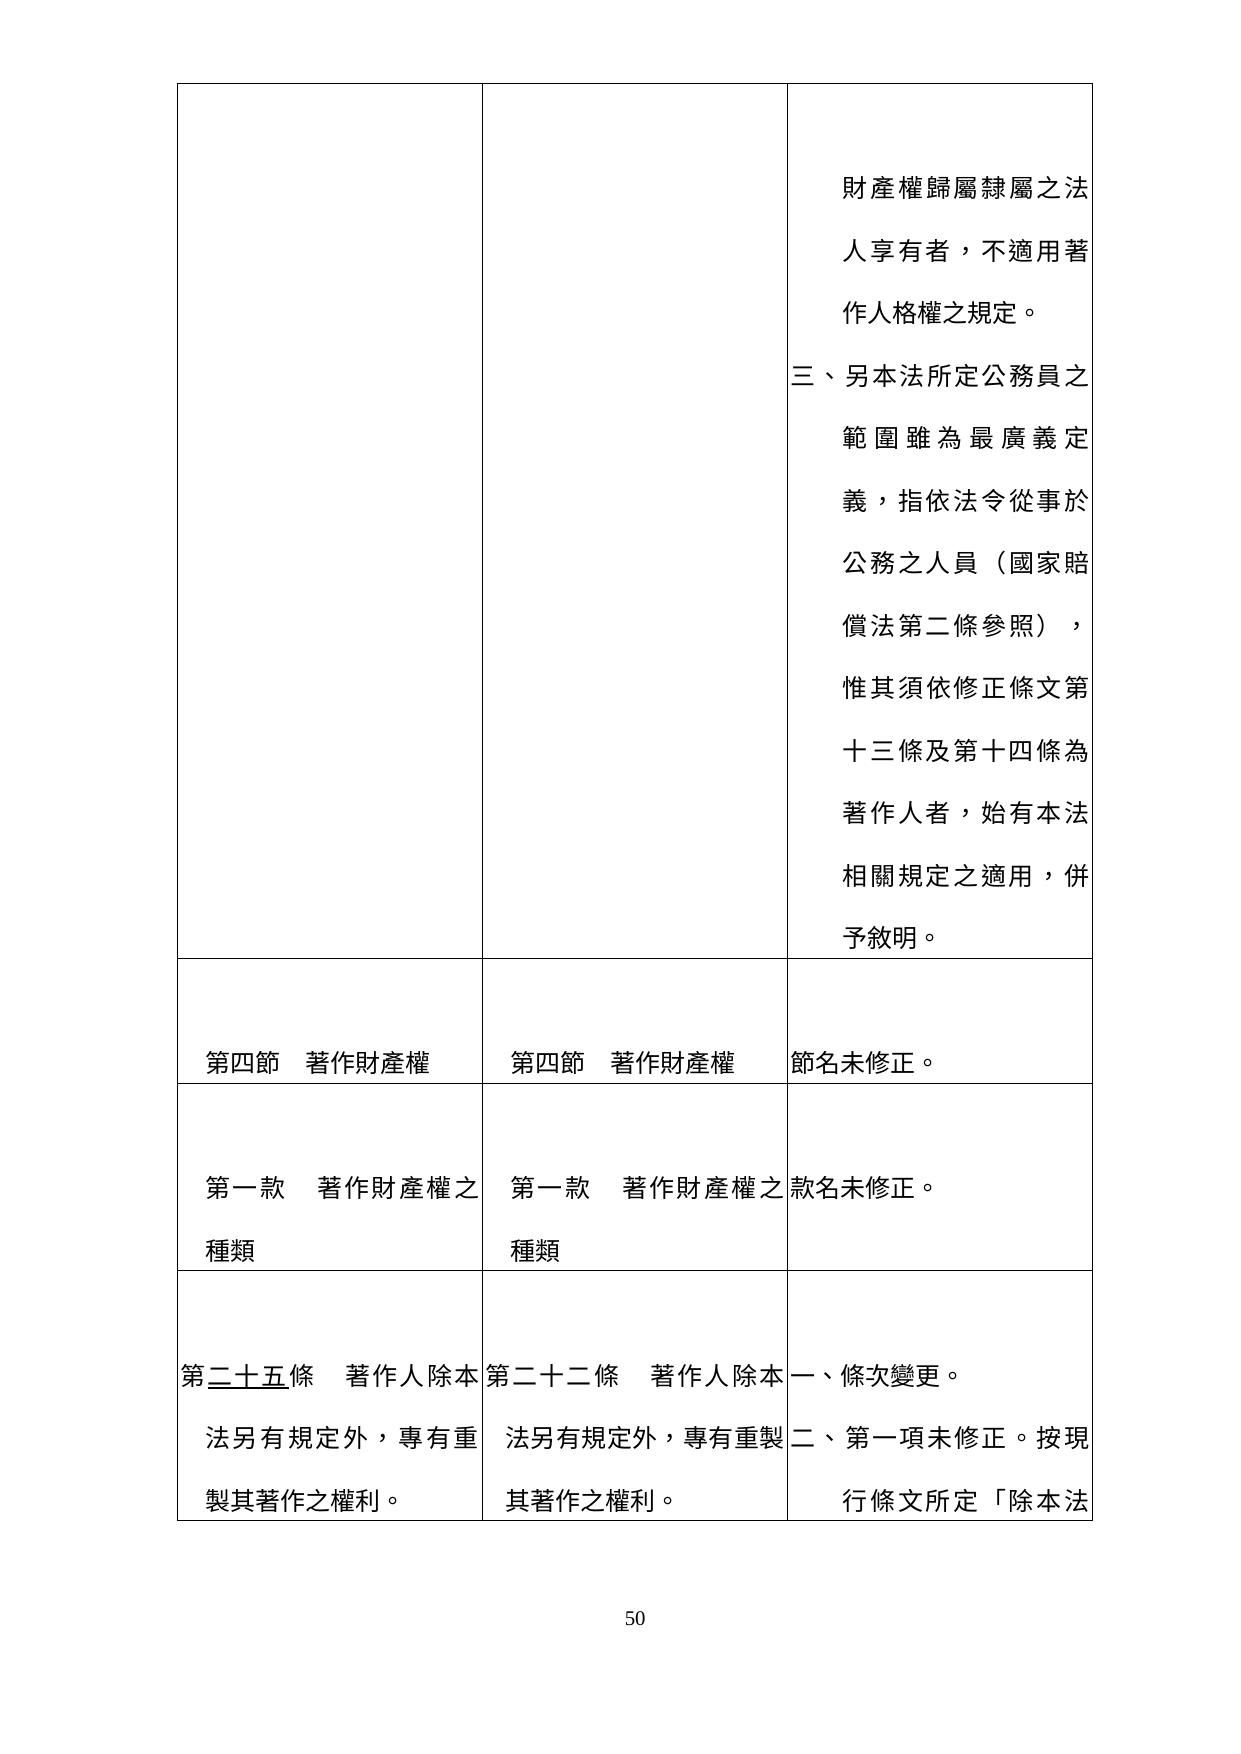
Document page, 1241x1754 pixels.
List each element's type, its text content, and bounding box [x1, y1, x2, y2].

table_cell [178, 84, 482, 958]
table_cell 第二十五條 著作人除本法另有規定外，專有重製其著作之權利。 [178, 1271, 482, 1520]
table_cell 第四節 著作財產權 [178, 959, 482, 1083]
table_cell 第四節 著作財產權 [483, 959, 787, 1083]
table_cell 第一款 著作財產權之種類 [178, 1084, 482, 1270]
table_cell 財產權歸屬隸屬之法人享有者，不適用著作人格權之規定。 三、另本法所定公務員之範圍雖為最廣義定義，指依法令從事於公務之人員（國家賠償法第二條參照），惟其須依修正條文第十三條及第十四條為著作人者，始有本法相關規定之適用，併予敘明。 [788, 84, 1092, 958]
table_cell [483, 84, 787, 958]
table_cell 一、條次變更。 二、第一項未修正。按現行條文所定「除本法 [788, 1271, 1092, 1520]
table_cell 第二十二條 著作人除本法另有規定外，專有重製其著作之權利。 [483, 1271, 787, 1520]
table_cell 第一款 著作財產權之種類 [483, 1084, 787, 1270]
table_cell 節名未修正。 [788, 959, 1092, 1083]
table_cell 款名未修正。 [788, 1084, 1092, 1270]
